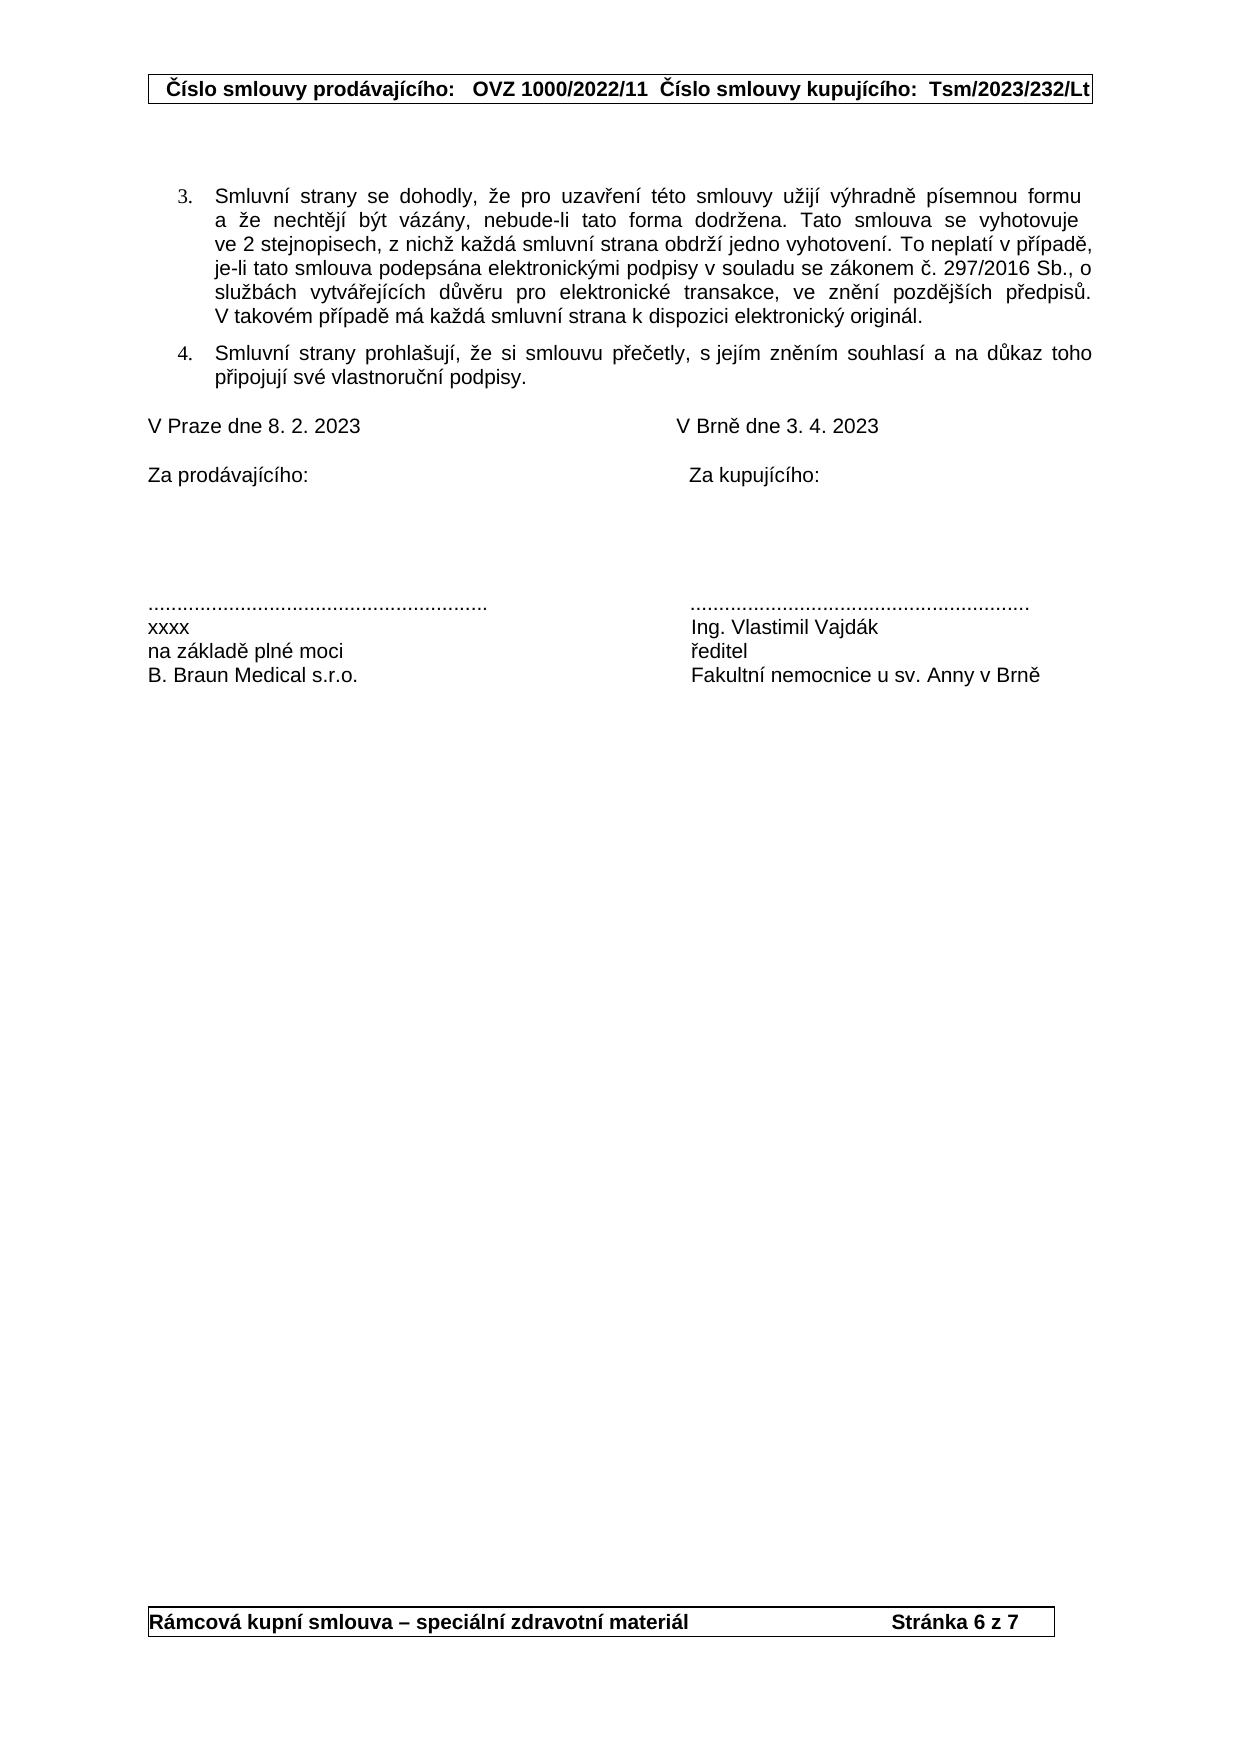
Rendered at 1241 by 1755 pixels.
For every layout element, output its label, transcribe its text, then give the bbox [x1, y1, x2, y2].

text V Praze dne 8. 2. 2023 V Brně dne 3. 4. 2023 [148, 414, 1093, 438]
text Za prodávajícího: Za kupujícího: [148, 463, 1093, 487]
list Smluvní strany se dohodly, že pro uzavření této smlouvy užijí výhradně písemnou formu a že nechtějí být vázány, nebude-li tato forma dodržena. Tato smlouva se vyhotovuje ve 2 stejnopisech, z nichž každá smluvní strana obdrží jedno vyhotovení. To neplatí v případě, je-li tato smlouva podepsána elektronickými podpisy v souladu se zákonem č. 297/2016 Sb., o službách vytvářejících důvěru pro elektronické transakce, ve znění pozdějších předpisů. V takovém případě má každá smluvní strana k dispozici elektronický originál. [177, 184, 1093, 328]
text xxxx Ing. Vlastimil Vajdák [148, 615, 1093, 639]
text na základě plné moci ředitel [148, 639, 1093, 663]
text ........................................................... ........................................................... [148, 591, 1093, 615]
text B. Braun Medical s.r.o. Fakultní nemocnice u sv. Anny v Brně [148, 663, 1093, 687]
list Smluvní strany prohlašují, že si smlouvu přečetly, s jejím zněním souhlasí a na důkaz toho připojují své vlastnoruční podpisy. [177, 341, 1093, 389]
